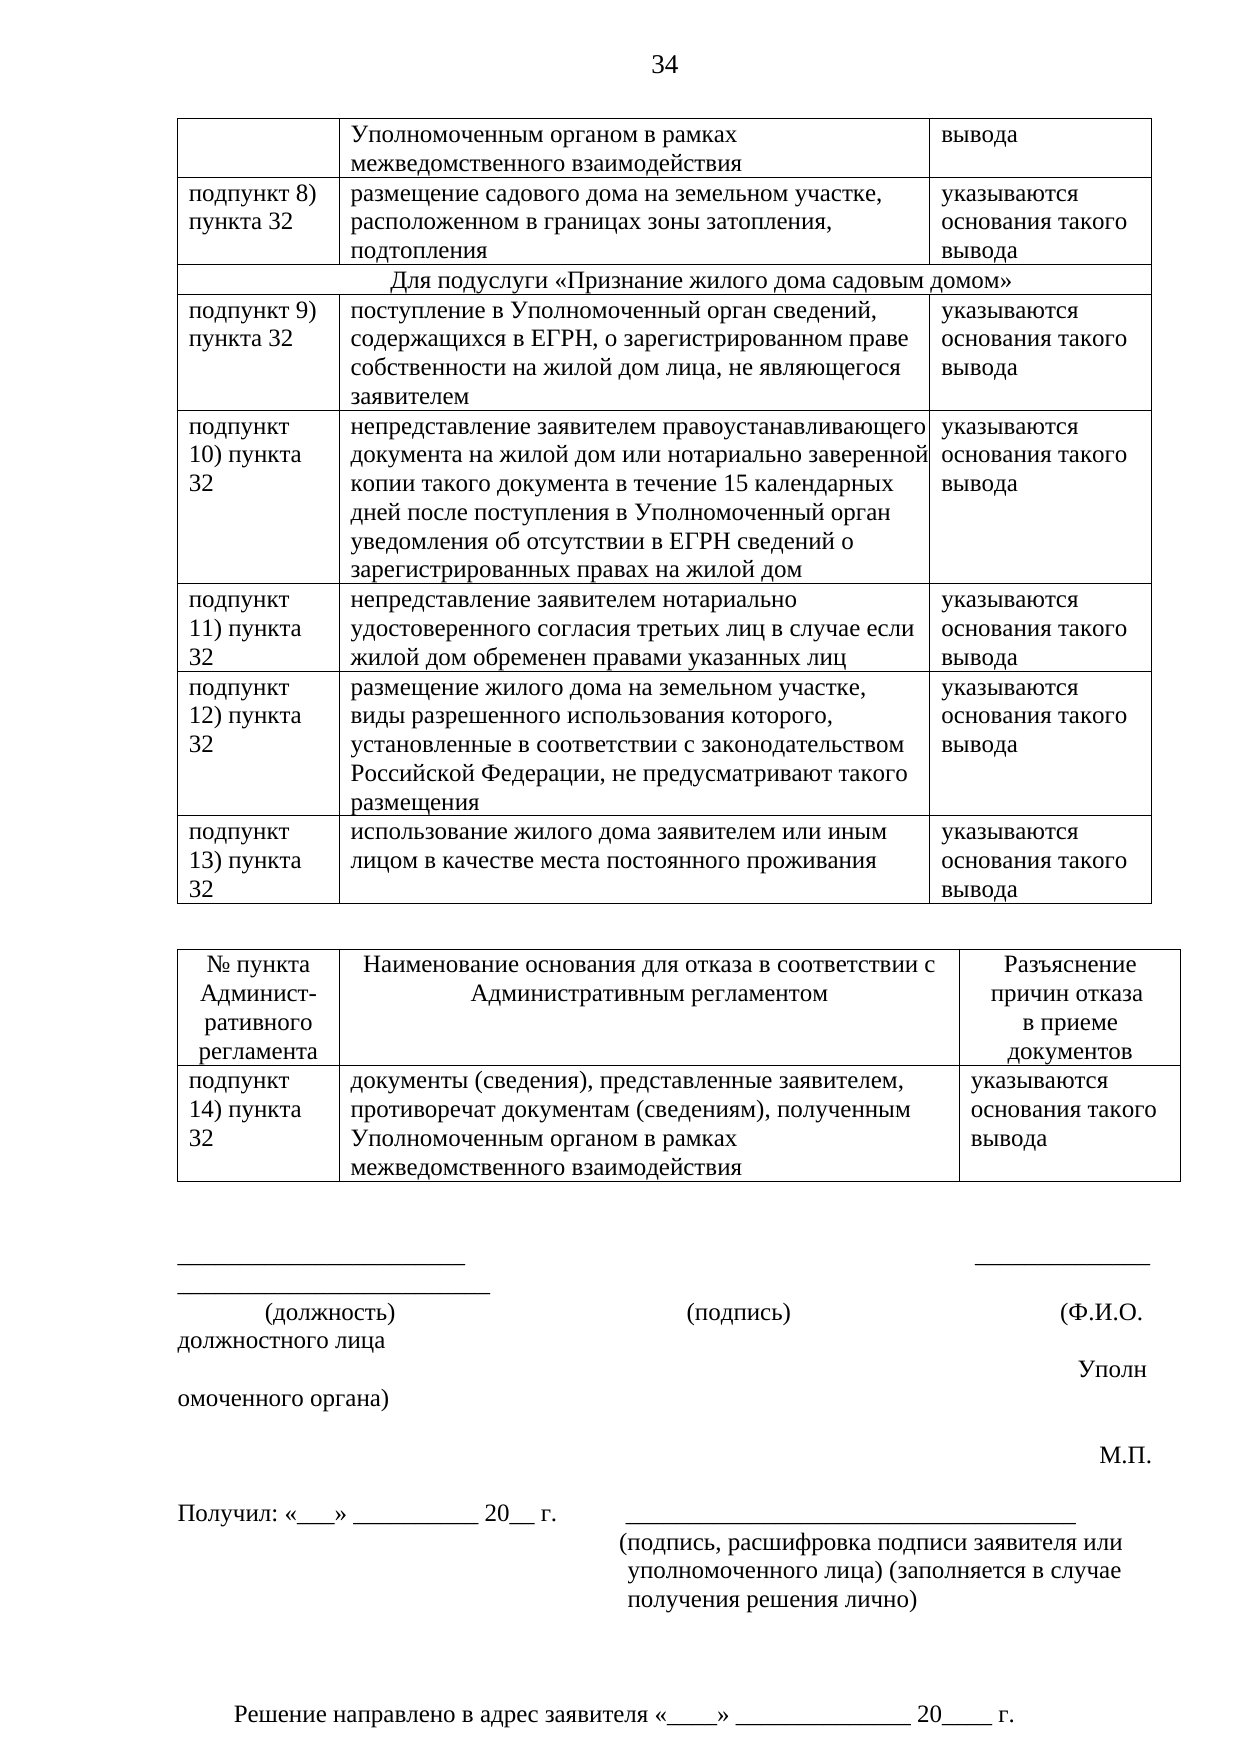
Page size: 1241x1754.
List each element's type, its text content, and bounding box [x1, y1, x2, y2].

text (должность) (подпись) (Ф.И.О. должностного лица [177, 1297, 1152, 1354]
table_cell указываются основания такого вывода [930, 584, 1151, 671]
table_cell непредставление заявителем правоустанавливающего документа на жилой дом или нотариально заверенной копии такого документа в течение 15 календарных дней после поступления в Уполномоченный орган уведомления об отсутствии в ЕГРН сведений о зарегистрированных правах на жилой дом [340, 411, 929, 583]
table_cell вывода [930, 119, 1151, 177]
table_cell указываются основания такого вывода [960, 1066, 1180, 1181]
table_header Наименование основания для отказа в соответствии с Административным регламентом [340, 950, 959, 1064]
table_cell подпункт 8) пункта 32 [178, 178, 339, 264]
table_cell указываются основания такого вывода [930, 178, 1151, 264]
table_cell указываются основания такого вывода [930, 295, 1151, 410]
text М.П. [177, 1440, 1152, 1469]
table_cell подпункт 13) пункта 32 [178, 816, 339, 903]
text уполномоченного лица) (заполняется в случае получения решения лично) [627, 1555, 1152, 1613]
table_cell размещение жилого дома на земельном участке, виды разрешенного использования которого, установленные в соответствии с законодательством Российской Федерации, не предусматривают такого размещения [340, 672, 929, 815]
table_header № пункта Админист-ративного регламента [178, 950, 339, 1064]
table_cell [178, 119, 339, 177]
table_cell указываются основания такого вывода [930, 816, 1151, 903]
table_cell использование жилого дома заявителем или иным лицом в качестве места постоянного проживания [340, 816, 929, 903]
text _______________________ ______________ _________________________ [177, 1239, 1152, 1297]
table_cell подпункт 9) пункта 32 [178, 295, 339, 410]
table_cell размещение садового дома на земельном участке, расположенном в границах зоны затопления, подтопления [340, 178, 929, 264]
table_cell Для подуслуги «Признание жилого дома садовым домом» [178, 265, 1151, 294]
table_header Разъяснение причин отказа в приеме документов [960, 950, 1180, 1064]
text Получил: «___» __________ 20__ г. ____________________________________ [177, 1498, 1152, 1527]
table_cell подпункт 10) пункта 32 [178, 411, 339, 583]
table_cell документы (сведения), представленные заявителем, противоречат документам (сведениям), полученным Уполномоченным органом в рамках межведомственного взаимодействия [340, 1066, 959, 1181]
table_cell подпункт 14) пункта 32 [178, 1066, 339, 1181]
table_cell подпункт 12) пункта 32 [178, 672, 339, 815]
table_cell подпункт 11) пункта 32 [178, 584, 339, 671]
text Решение направлено в адрес заявителя «____» ______________ 20____ г. [177, 1699, 1152, 1728]
table_cell Уполномоченным органом в рамках межведомственного взаимодействия [340, 119, 929, 177]
text Уполномоченного органа) [177, 1354, 1152, 1412]
table_cell поступление в Уполномоченный орган сведений, содержащихся в ЕГРН, о зарегистрированном праве собственности на жилой дом лица, не являющегося заявителем [340, 295, 929, 410]
text (подпись, расшифровка подписи заявителя или [177, 1527, 1152, 1555]
table_cell непредставление заявителем нотариально удостоверенного согласия третьих лиц в случае если жилой дом обременен правами указанных лиц [340, 584, 929, 671]
table_cell указываются основания такого вывода [930, 672, 1151, 815]
table_cell указываются основания такого вывода [930, 411, 1151, 583]
